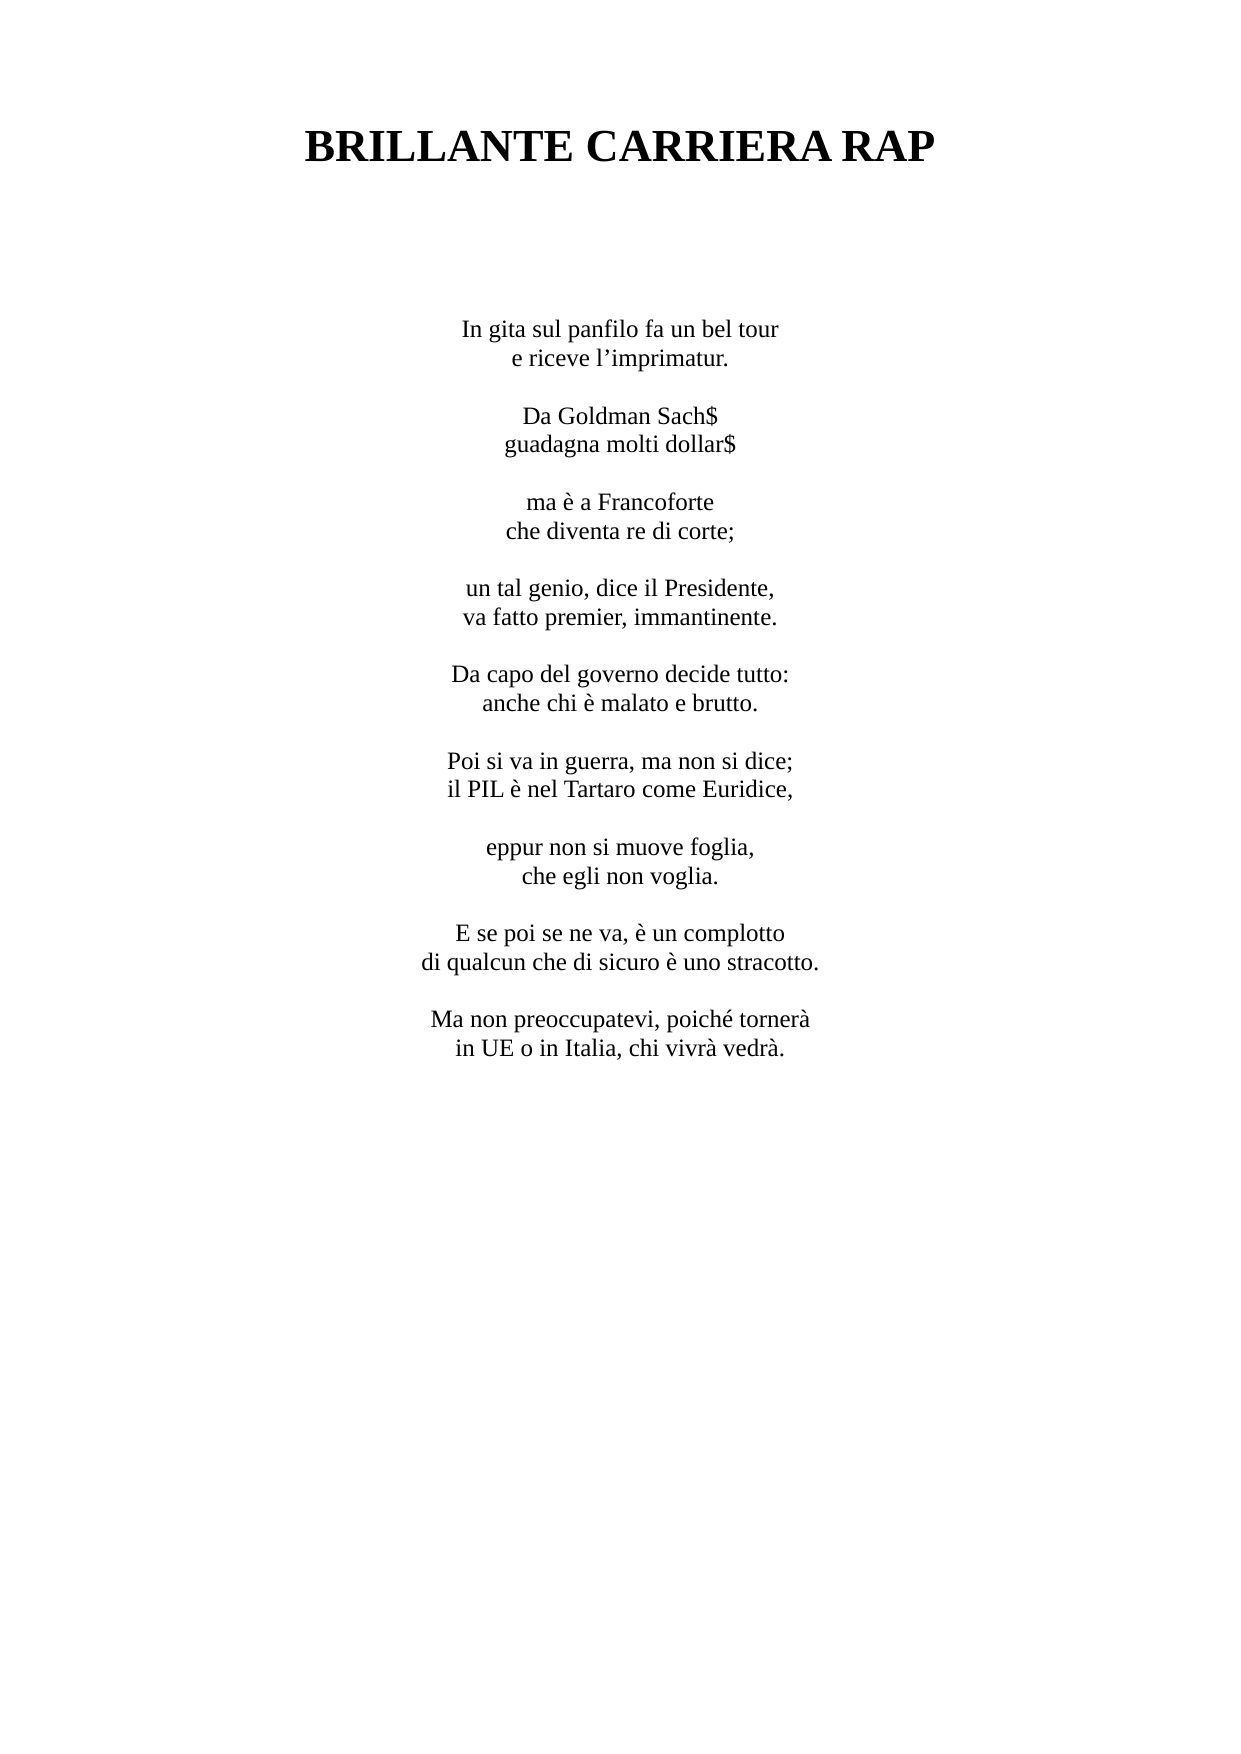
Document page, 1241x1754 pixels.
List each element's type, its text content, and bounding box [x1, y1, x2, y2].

text eppur non si muove foglia, [118, 832, 1122, 861]
text il PIL è nel Tartaro come Euridice, [118, 774, 1122, 803]
text Da capo del governo decide tutto: [118, 659, 1122, 688]
text in UE o in Italia, chi vivrà vedrà. [118, 1033, 1122, 1062]
text un tal genio, dice il Presidente, [118, 573, 1122, 602]
text guadagna molti dollar$ [118, 429, 1122, 458]
text e riceve l’imprimatur. [118, 343, 1122, 372]
text Poi si va in guerra, ma non si dice; [118, 746, 1122, 774]
text anche chi è malato e brutto. [118, 688, 1122, 717]
text che egli non voglia. [118, 861, 1122, 889]
text In gita sul panfilo fa un bel tour [118, 314, 1122, 343]
text E se poi se ne va, è un complotto [118, 918, 1122, 947]
text Da Goldman Sach$ [118, 401, 1122, 429]
text BRILLANTE CARRIERA RAP [118, 118, 1122, 171]
text Ma non preoccupatevi, poiché tornerà [118, 1004, 1122, 1033]
text va fatto premier, immantinente. [118, 602, 1122, 631]
text che diventa re di corte; [118, 516, 1122, 544]
text ma è a Francoforte [118, 487, 1122, 516]
text di qualcun che di sicuro è uno stracotto. [118, 947, 1122, 976]
